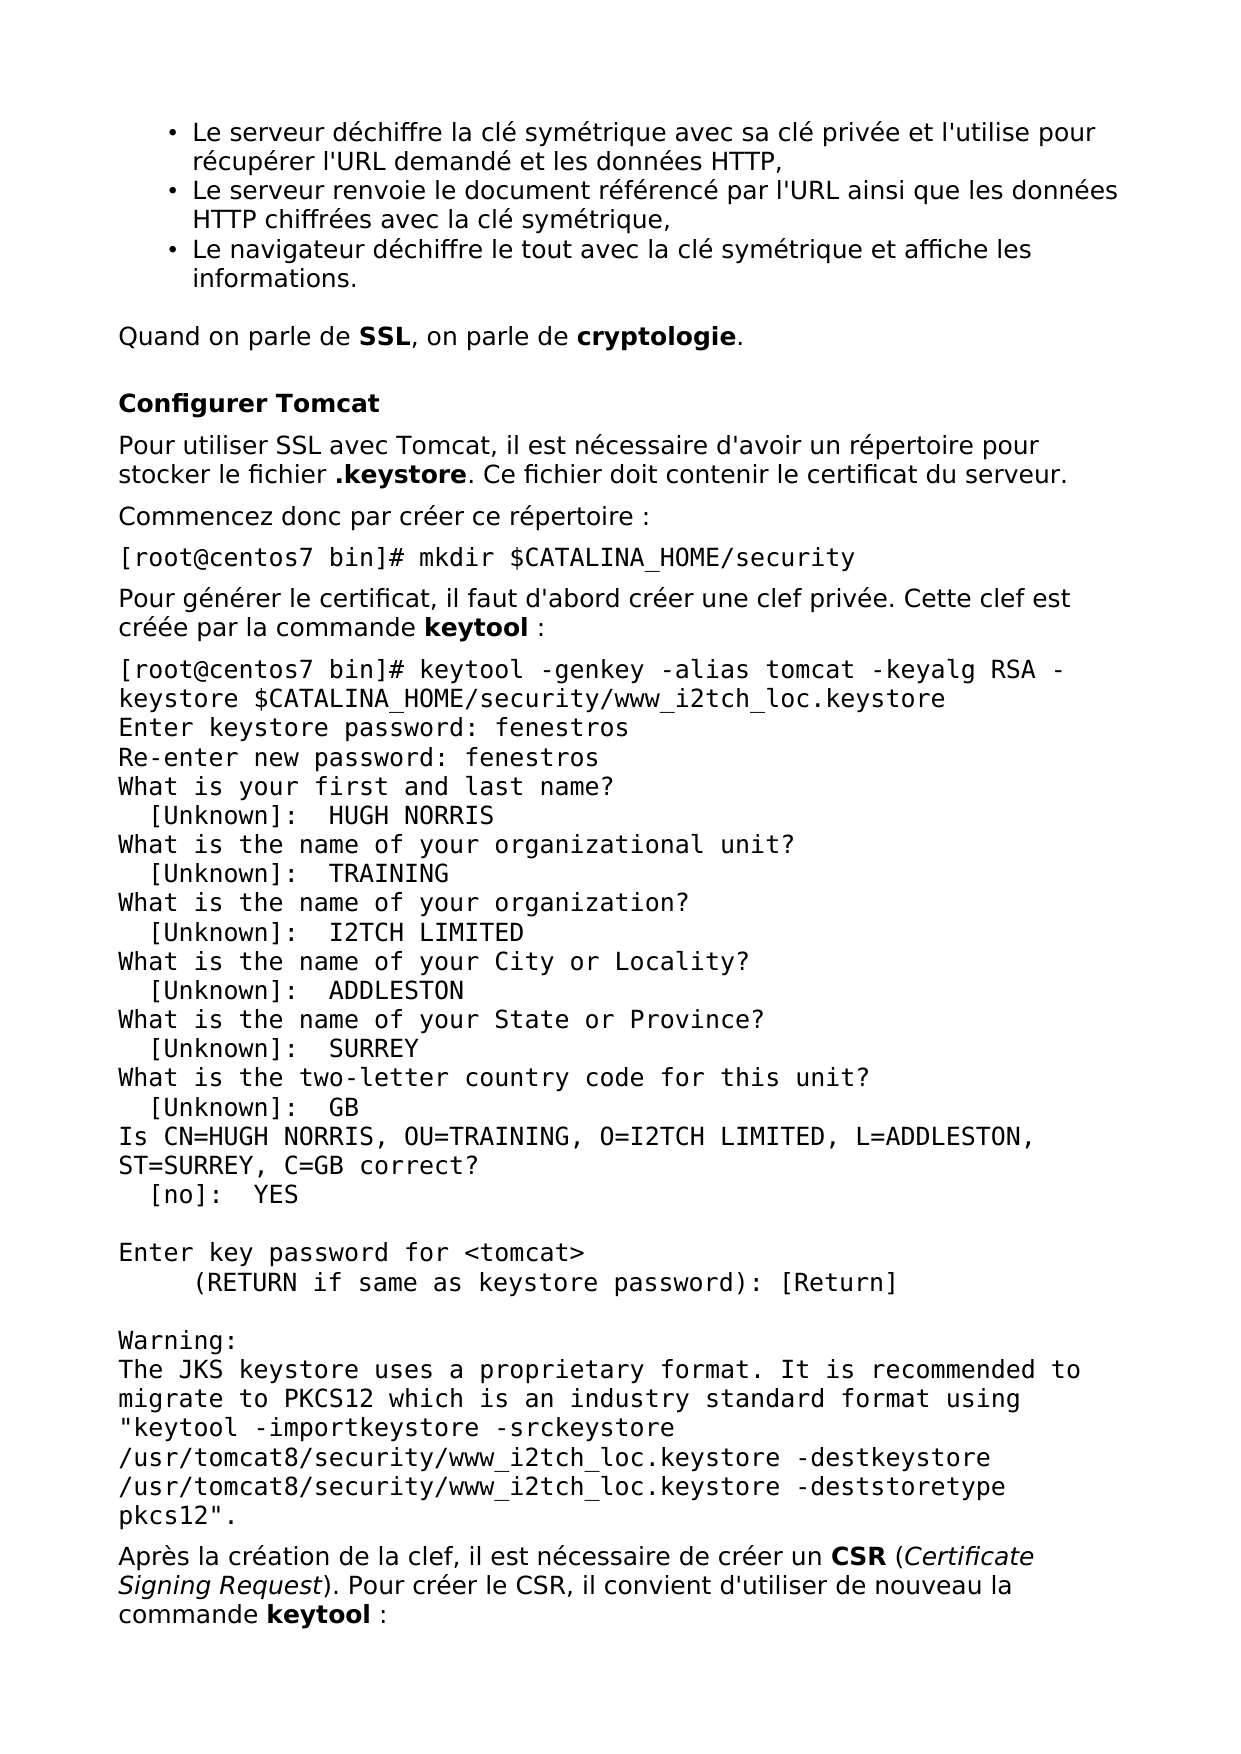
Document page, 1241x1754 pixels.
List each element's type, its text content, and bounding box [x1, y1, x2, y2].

text Pour utiliser SSL avec Tomcat, il est nécessaire d'avoir un répertoire pour stocker le fichier .keystore. Ce fichier doit contenir le certificat du serveur. [118, 431, 1122, 489]
text [root@centos7 bin]# keytool -genkey -alias tomcat -keyalg RSA -keystore $CATALINA_HOME/security/www_i2tch_loc.keystore Enter keystore password: fenestros Re-enter new password: fenestros What is your first and last name? [Unknown]: HUGH NORRIS What is the name of your organizational unit? [Unknown]: TRAINING What is the name of your organization? [Unknown]: I2TCH LIMITED What is the name of your City or Locality? [Unknown]: ADDLESTON What is the name of your State or Province? [Unknown]: SURREY What is the two-letter country code for this unit? [Unknown]: GB Is CN=HUGH NORRIS, OU=TRAINING, O=I2TCH LIMITED, L=ADDLESTON, ST=SURREY, C=GB correct? [no]: YES Enter key password for <tomcat> (RETURN if same as keystore password): [Return] Warning: The JKS keystore uses a proprietary format. It is recommended to migrate to PKCS12 which is an industry standard format using "keytool -importkeystore -srckeystore /usr/tomcat8/security/www_i2tch_loc.keystore -destkeystore /usr/tomcat8/security/www_i2tch_loc.keystore -deststoretype pkcs12". [118, 655, 1122, 1530]
text Après la création de la clef, il est nécessaire de créer un CSR (Certificate Signing Request). Pour créer le CSR, il convient d'utiliser de nouveau la commande keytool : [118, 1542, 1122, 1629]
list Le serveur déchiffre la clé symétrique avec sa clé privée et l'utilise pour récupérer l'URL demandé et les données HTTP, [177, 118, 1122, 176]
text Pour générer le certificat, il faut d'abord créer une clef privée. Cette clef est créée par la commande keytool : [118, 584, 1122, 643]
text [root@centos7 bin]# mkdir $CATALINA_HOME/security [118, 543, 1122, 573]
list Le serveur renvoie le document référencé par l'URL ainsi que les données HTTP chiffrées avec la clé symétrique, [177, 176, 1122, 235]
subtitle Configurer Tomcat [118, 389, 1122, 418]
list Le navigateur déchiffre le tout avec la clé symétrique et affiche les informations. [177, 235, 1122, 293]
text Commencez donc par créer ce répertoire : [118, 502, 1122, 531]
text Quand on parle de SSL, on parle de cryptologie. [118, 323, 1122, 352]
